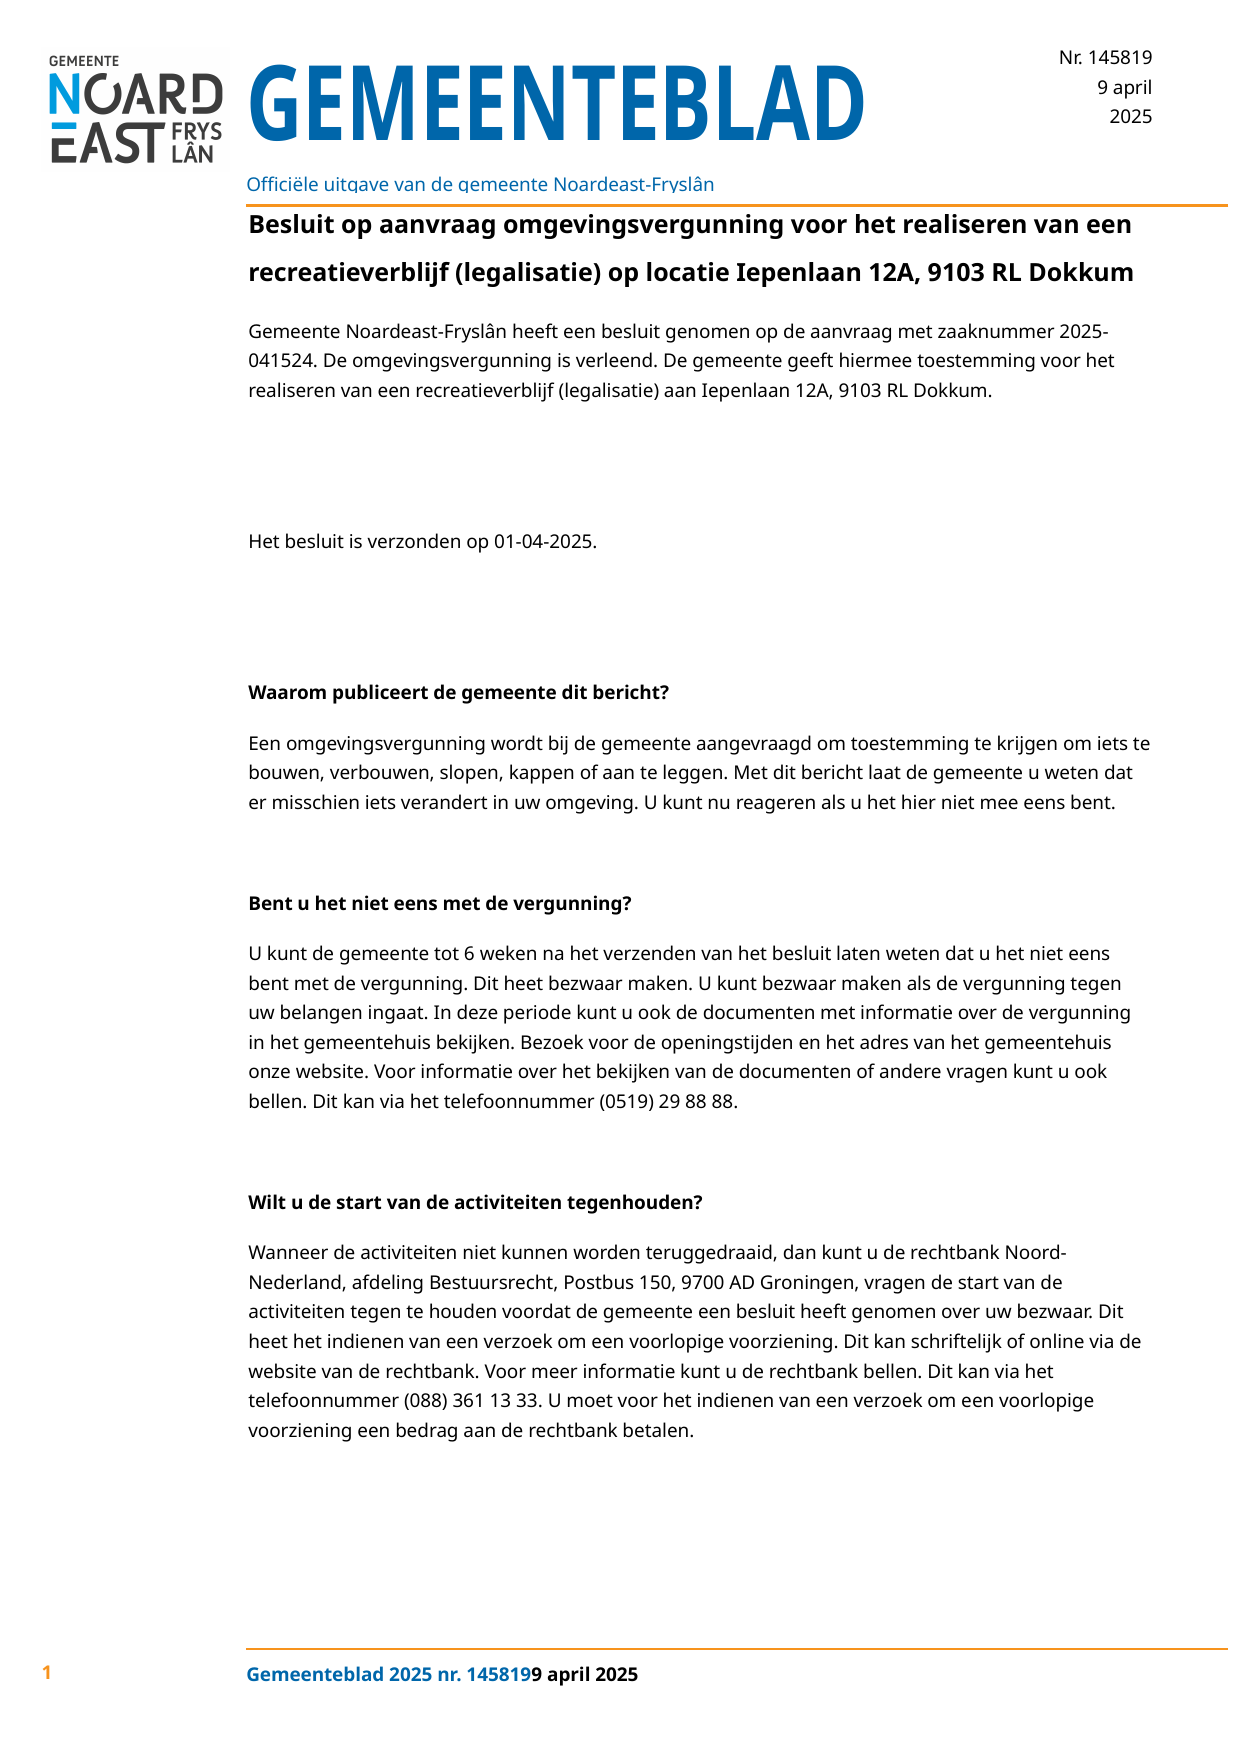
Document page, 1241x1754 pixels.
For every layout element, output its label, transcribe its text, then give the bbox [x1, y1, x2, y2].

text Bent u het niet eens met de vergunning? [248, 890, 1152, 916]
text Gemeente Noardeast-Fryslân heeft een besluit genomen op de aanvraag met zaaknummer 2025-041524. De omgevingsvergunning is verleend. De gemeente geeft hiermee toestemming voor het realiseren van een recreatieverblijf (legalisatie) aan Iepenlaan 12A, 9103 RL Dokkum. [248, 318, 1152, 403]
text Het besluit is verzonden op 01-04-2025. [248, 528, 1152, 554]
text Waarom publiceert de gemeente dit bericht? [248, 679, 1152, 705]
text Wilt u de start van de activiteiten tegenhouden? [248, 1189, 1152, 1215]
text Wanneer de activiteiten niet kunnen worden teruggedraaid, dan kunt u de rechtbank Noord-Nederland, afdeling Bestuursrecht, Postbus 150, 9700 AD Groningen, vragen de start van de activiteiten tegen te houden voordat de gemeente een besluit heeft genomen over uw bezwaar. Dit heet het indienen van een verzoek om een voorlopige voorziening. Dit kan schriftelijk of online via de website van de rechtbank. Voor meer informatie kunt u de rechtbank bellen. Dit kan via het telefoonnummer (088) 361 13 33. U moet voor het indienen van een verzoek om een voorlopige voorziening een bedrag aan de rechtbank betalen. [248, 1239, 1152, 1443]
text Besluit op aanvraag omgevingsvergunning voor het realiseren van een recreatieverblijf (legalisatie) op locatie Iepenlaan 12A, 9103 RL Dokkum [248, 207, 1152, 288]
text U kunt de gemeente tot 6 weken na het verzenden van het besluit laten weten dat u het niet eens bent met de vergunning. Dit heet bezwaar maken. U kunt bezwaar maken als de vergunning tegen uw belangen ingaat. In deze periode kunt u ook de documenten met informatie over de vergunning in het gemeentehuis bekijken. Bezoek voor de openingstijden en het adres van het gemeentehuis onze website. Voor informatie over het bekijken van de documenten of andere vragen kunt u ook bellen. Dit kan via het telefoonnummer (0519) 29 88 88. [248, 940, 1152, 1114]
text Een omgevingsvergunning wordt bij de gemeente aangevraagd om toestemming te krijgen om iets te bouwen, verbouwen, slopen, kappen of aan te leggen. Met dit bericht laat de gemeente u weten dat er misschien iets verandert in uw omgeving. U kunt nu reageren als u het hier niet mee eens bent. [248, 730, 1152, 815]
picture [41, 47, 231, 172]
